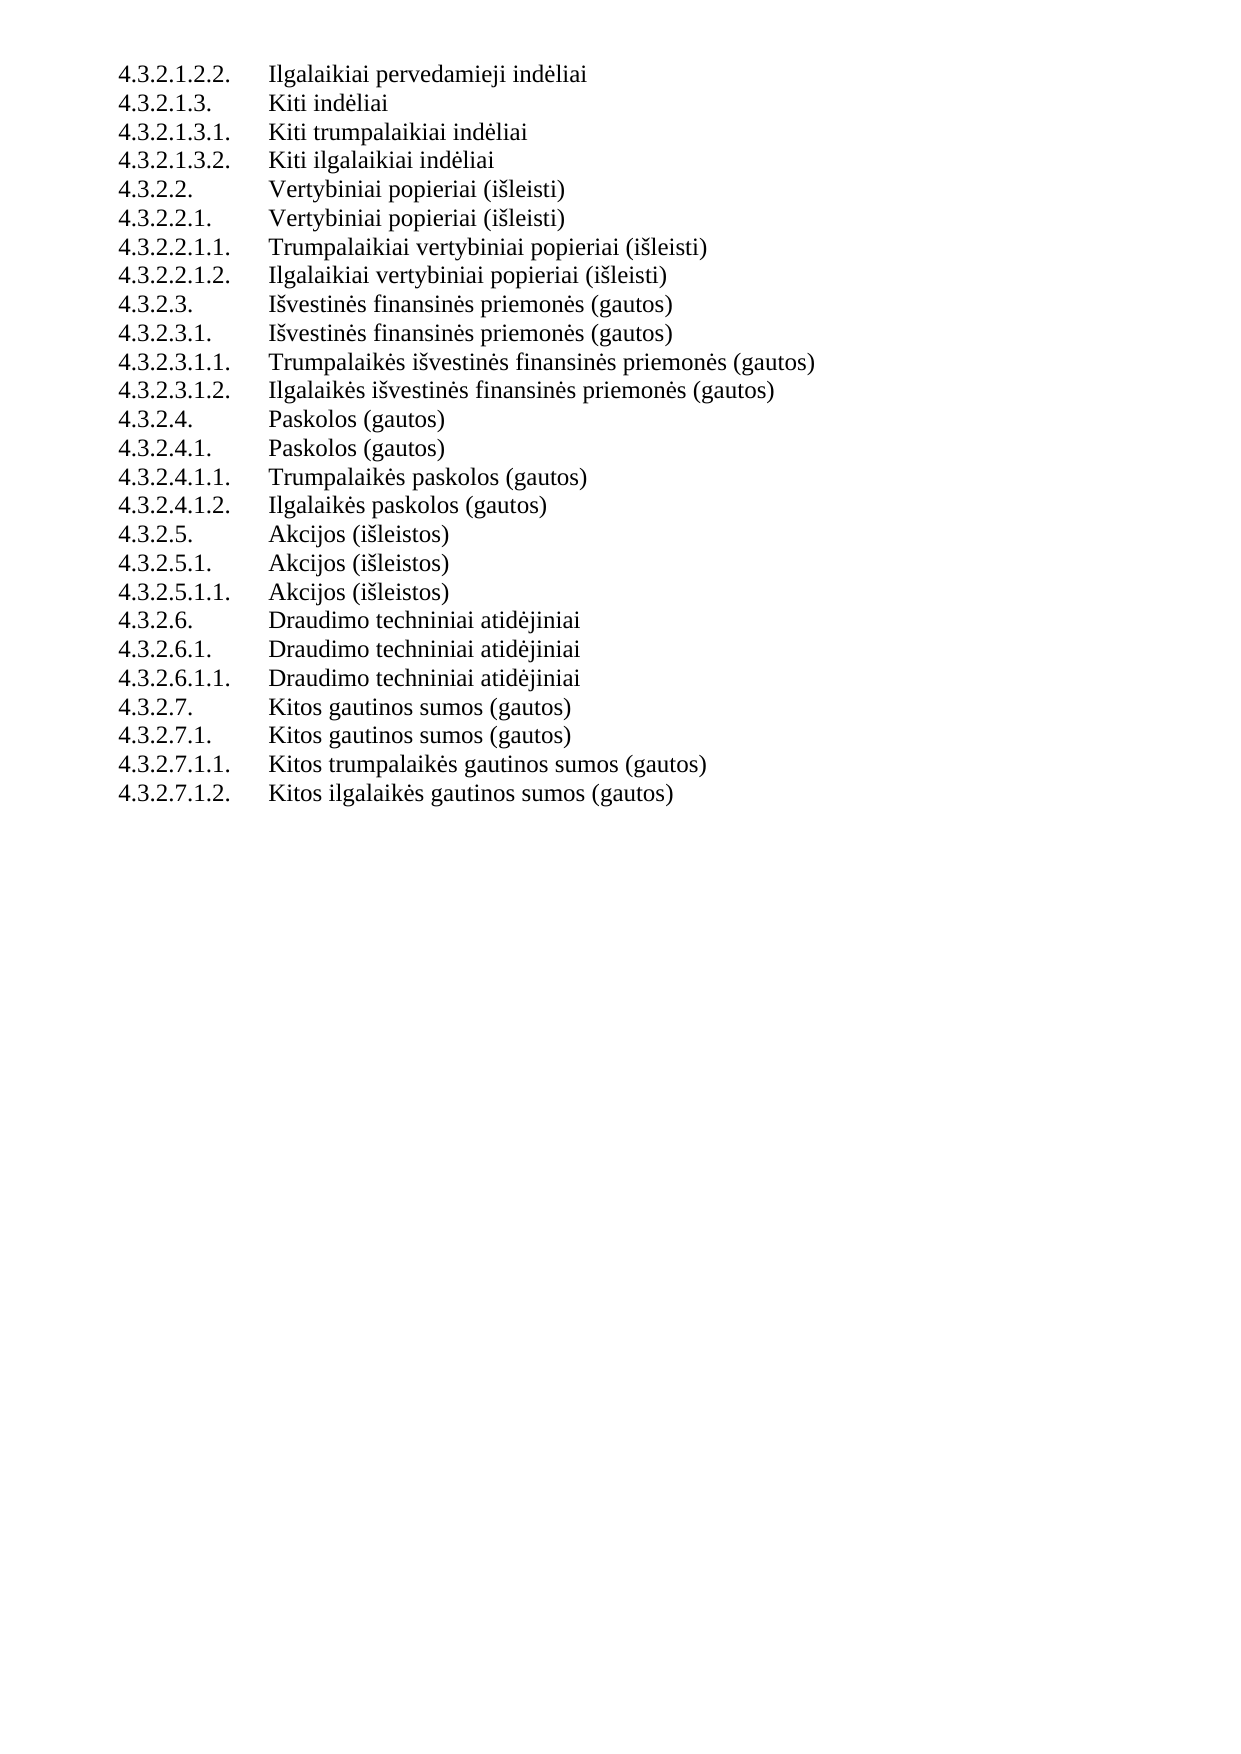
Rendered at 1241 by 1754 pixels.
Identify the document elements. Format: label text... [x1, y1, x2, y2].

text 4.3.2.6.1.1. Draudimo techniniai atidėjiniai [118, 663, 1181, 692]
text 4.3.2.6.1. Draudimo techniniai atidėjiniai [118, 634, 1181, 663]
text 4.3.2.1.2.2. Ilgalaikiai pervedamieji indėliai [118, 59, 1181, 88]
text 4.3.2.4.1.2. Ilgalaikės paskolos (gautos) [118, 490, 1181, 519]
text 4.3.2.3.1. Išvestinės finansinės priemonės (gautos) [118, 318, 1181, 347]
text 4.3.2.4.1. Paskolos (gautos) [118, 433, 1181, 462]
text 4.3.2.7.1.2. Kitos ilgalaikės gautinos sumos (gautos) [118, 778, 1181, 807]
text 4.3.2.4.1.1. Trumpalaikės paskolos (gautos) [118, 462, 1181, 490]
text 4.3.2.2.1. Vertybiniai popieriai (išleisti) [118, 203, 1181, 232]
text 4.3.2.4. Paskolos (gautos) [118, 404, 1181, 433]
text 4.3.2.6. Draudimo techniniai atidėjiniai [118, 605, 1181, 634]
text 4.3.2.5.1. Akcijos (išleistos) [118, 548, 1181, 577]
text 4.3.2.2. Vertybiniai popieriai (išleisti) [118, 174, 1181, 203]
text 4.3.2.7. Kitos gautinos sumos (gautos) [118, 692, 1181, 720]
text 4.3.2.2.1.2. Ilgalaikiai vertybiniai popieriai (išleisti) [118, 260, 1181, 289]
text 4.3.2.5. Akcijos (išleistos) [118, 519, 1181, 548]
text 4.3.2.1.3.1. Kiti trumpalaikiai indėliai [118, 117, 1181, 145]
text 4.3.2.3.1.2. Ilgalaikės išvestinės finansinės priemonės (gautos) [118, 375, 1181, 404]
text 4.3.2.2.1.1. Trumpalaikiai vertybiniai popieriai (išleisti) [118, 232, 1181, 260]
text 4.3.2.3. Išvestinės finansinės priemonės (gautos) [118, 289, 1181, 318]
text 4.3.2.7.1.1. Kitos trumpalaikės gautinos sumos (gautos) [118, 749, 1181, 778]
text 4.3.2.1.3.2. Kiti ilgalaikiai indėliai [118, 145, 1181, 174]
text 4.3.2.7.1. Kitos gautinos sumos (gautos) [118, 720, 1181, 749]
text 4.3.2.1.3. Kiti indėliai [118, 88, 1181, 117]
text 4.3.2.5.1.1. Akcijos (išleistos) [118, 577, 1181, 605]
text 4.3.2.3.1.1. Trumpalaikės išvestinės finansinės priemonės (gautos) [118, 347, 1181, 375]
